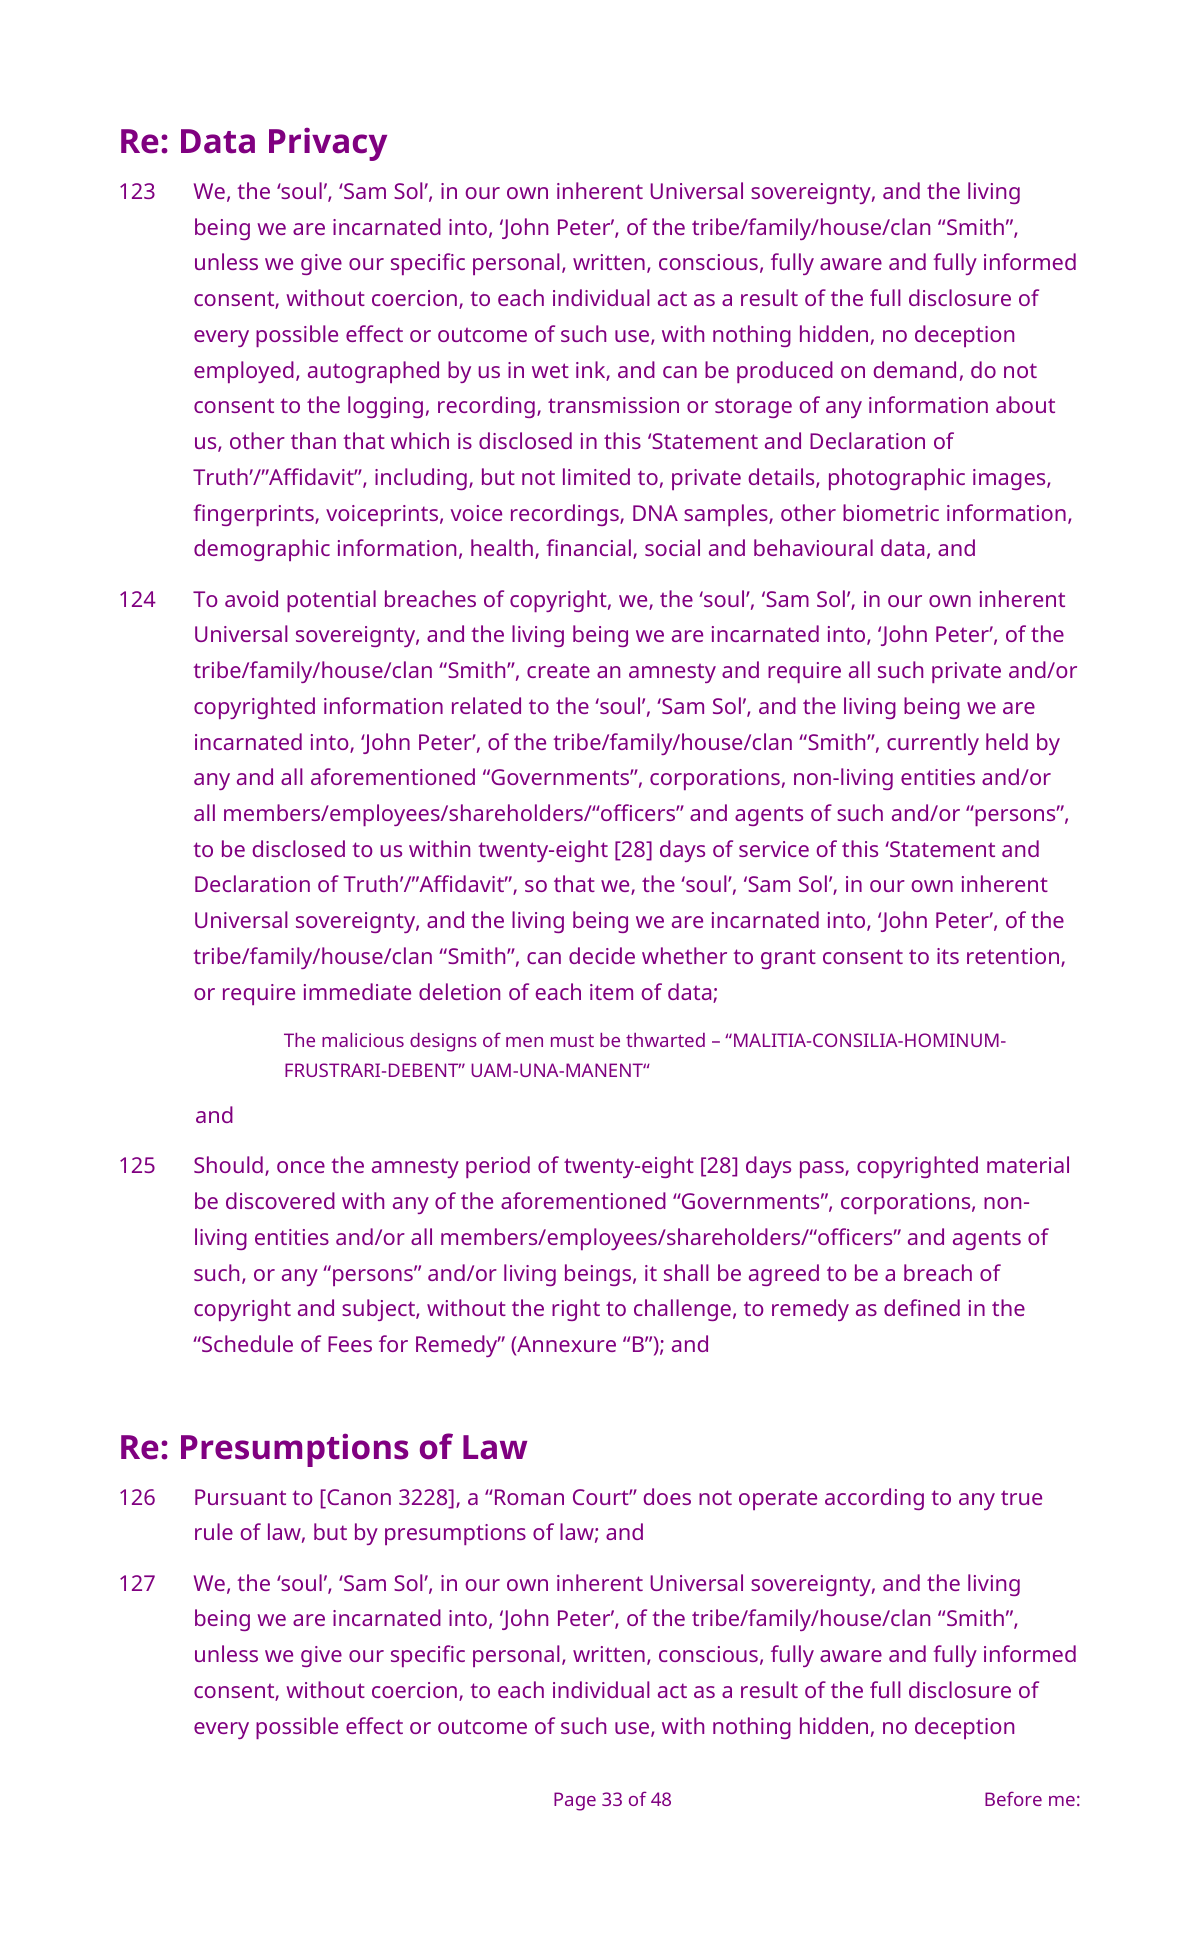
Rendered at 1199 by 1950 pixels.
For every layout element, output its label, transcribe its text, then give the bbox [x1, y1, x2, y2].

list Pursuant to [Canon 3228], a “Roman Court” does not operate according to any true rule of law, but by presumptions of law; and [118, 1482, 1081, 1547]
list We, the ‘soul’, ‘Sam Sol’, in our own inherent Universal sovereignty, and the living being we are incarnated into, ‘John Peter’, of the tribe/family/house/clan “Smith”, unless we give our specific personal, written, conscious, fully aware and fully informed consent, without coercion, to each individual act as a result of the full disclosure of every possible effect or outcome of such use, with nothing hidden, no deception [118, 1568, 1081, 1740]
subtitle Re: Data Privacy [118, 118, 1081, 163]
text and [195, 1100, 1081, 1130]
list Should, once the amnesty period of twenty-eight [28] days pass, copyrighted material be discovered with any of the aforementioned “Governments”, corporations, non-living entities and/or all members/employees/shareholders/“officers” and agents of such, or any “persons” and/or living beings, it shall be agreed to be a breach of copyright and subject, without the right to challenge, to remedy as defined in the “Schedule of Fees for Remedy” (Annexure “B”); and [118, 1150, 1081, 1359]
list To avoid potential breaches of copyright, we, the ‘soul’, ‘Sam Sol’, in our own inherent Universal sovereignty, and the living being we are incarnated into, ‘John Peter’, of the tribe/family/house/clan “Smith”, create an amnesty and require all such private and/or copyrighted information related to the ‘soul’, ‘Sam Sol’, and the living being we are incarnated into, ‘John Peter’, of the tribe/family/house/clan “Smith”, currently held by any and all aforementioned “Governments”, corporations, non-living entities and/or all members/employees/shareholders/“officers” and agents of such and/or “persons”, to be disclosed to us within twenty-eight [28] days of service of this ‘Statement and Declaration of Truth’/”Affidavit”, so that we, the ‘soul’, ‘Sam Sol’, in our own inherent Universal sovereignty, and the living being we are incarnated into, ‘John Peter’, of the tribe/family/house/clan “Smith”, can decide whether to grant consent to its retention, or require immediate deletion of each item of data; [118, 583, 1081, 1006]
text The malicious designs of men must be thwarted – “MALITIA-CONSILIA-HOMINUM-FRUSTRARI-DEBENT” UAM-UNA-MANENT“ [283, 1027, 1081, 1083]
subtitle Re: Presumptions of Law [118, 1424, 1081, 1469]
list We, the ‘soul’, ‘Sam Sol’, in our own inherent Universal sovereignty, and the living being we are incarnated into, ‘John Peter’, of the tribe/family/house/clan “Smith”, unless we give our specific personal, written, conscious, fully aware and fully informed consent, without coercion, to each individual act as a result of the full disclosure of every possible effect or outcome of such use, with nothing hidden, no deception employed, autographed by us in wet ink, and can be produced on demand, do not consent to the logging, recording, transmission or storage of any information about us, other than that which is disclosed in this ‘Statement and Declaration of Truth’/”Affidavit”, including, but not limited to, private details, photographic images, fingerprints, voiceprints, voice recordings, DNA samples, other biometric information, demographic information, health, financial, social and behavioural data, and [118, 176, 1081, 563]
